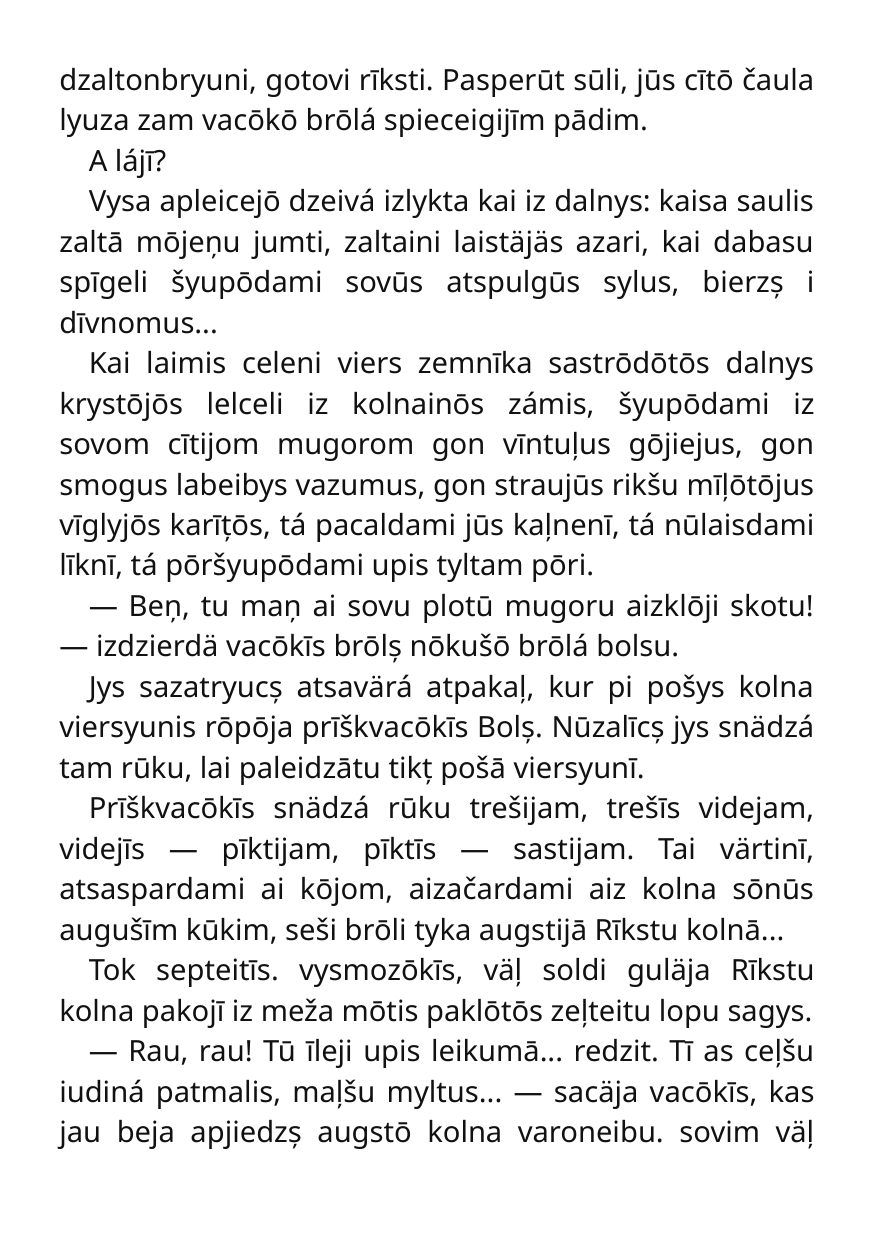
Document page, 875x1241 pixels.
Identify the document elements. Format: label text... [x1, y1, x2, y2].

text Tok septeitīs. vysmozōkīs, väļ soldi guläja Rīkstu kolna pakojī iz meža mōtis paklōtōs zeļteitu lopu sagys. [59, 950, 815, 1030]
text A lájī? [59, 140, 815, 180]
text — Rau, rau! Tū īleji upis leikumā... redzit. Tī as ceļšu iudiná patmalis, maļšu myltus... — sacäja vacōkīs, kas jau beja apjiedzș augstō kolna varoneibu. sovim väļ [59, 1031, 815, 1151]
text — Beņ, tu maņ ai sovu plotū mugoru aizklōji skotu! — izdzierdä vacōkīs brōlș nōkušō brōlá bolsu. [59, 585, 815, 665]
text Prīškvacōkīs snädzá rūku trešijam, trešīs videjam, videjīs — pīktijam, pīktīs — sastijam. Tai värtinī, atsaspardami ai kōjom, aizačardami aiz kolna sōnūs augušīm kūkim, seši brōli tyka augstijā Rīkstu kolnā... [59, 788, 815, 949]
text Jys sazatryucș atsavärá atpakaļ, kur pi pošys kolna viersyunis rōpōja prīškvacōkīs Bolș. Nūzalīcș jys snädzá tam rūku, lai paleidzātu tikț pošā viersyunī. [59, 666, 815, 787]
text Vysa apleicejō dzeivá izlykta kai iz dalnys: kaisa saulis zaltā mōjeņu jumti, zaltaini laistäjäs azari, kai dabasu spīgeli šyupōdami sovūs atspulgūs sylus, bierzș i dīvnomus... [59, 181, 815, 342]
text Kai laimis celeni viers zemnīka sastrōdōtōs dalnys krystōjōs lelceli iz kolnainōs zámis, šyupōdami iz sovom cītijom mugorom gon vīntuļus gōjiejus, gon smogus labeibys vazumus, gon straujūs rikšu mīļōtōjus vīglyjōs karīțōs, tá pacaldami jūs kaļnenī, tá nūlaisdami līknī, tá pōršyupōdami upis tyltam pōri. [59, 343, 815, 584]
text dzaltonbryuni, gotovi rīksti. Pasperūt sūli, jūs cītō čaula lyuza zam vacōkō brōlá spieceigijīm pādim. [59, 59, 815, 139]
